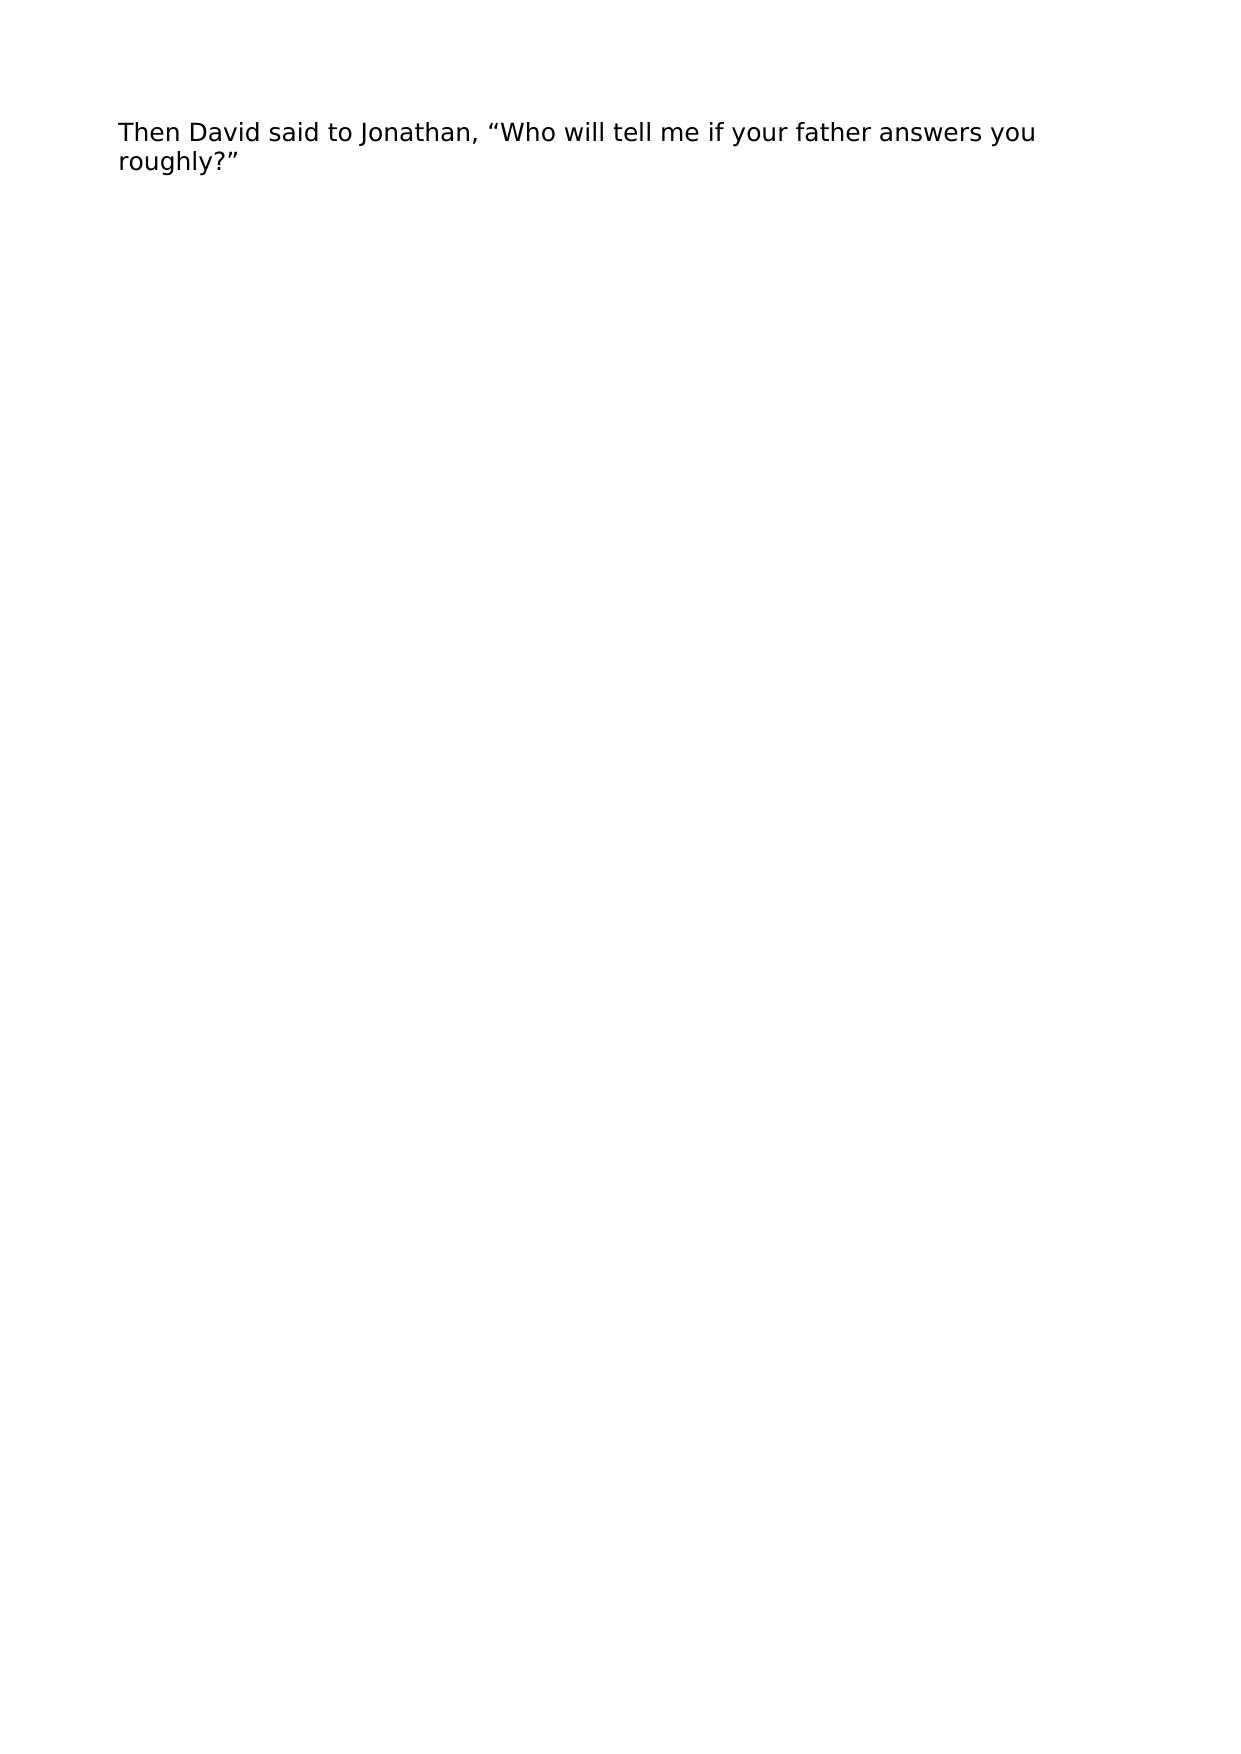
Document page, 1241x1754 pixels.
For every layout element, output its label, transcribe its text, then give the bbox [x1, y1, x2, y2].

text Then David said to Jonathan, “Who will tell me if your father answers you roughly?” [118, 118, 1122, 176]
